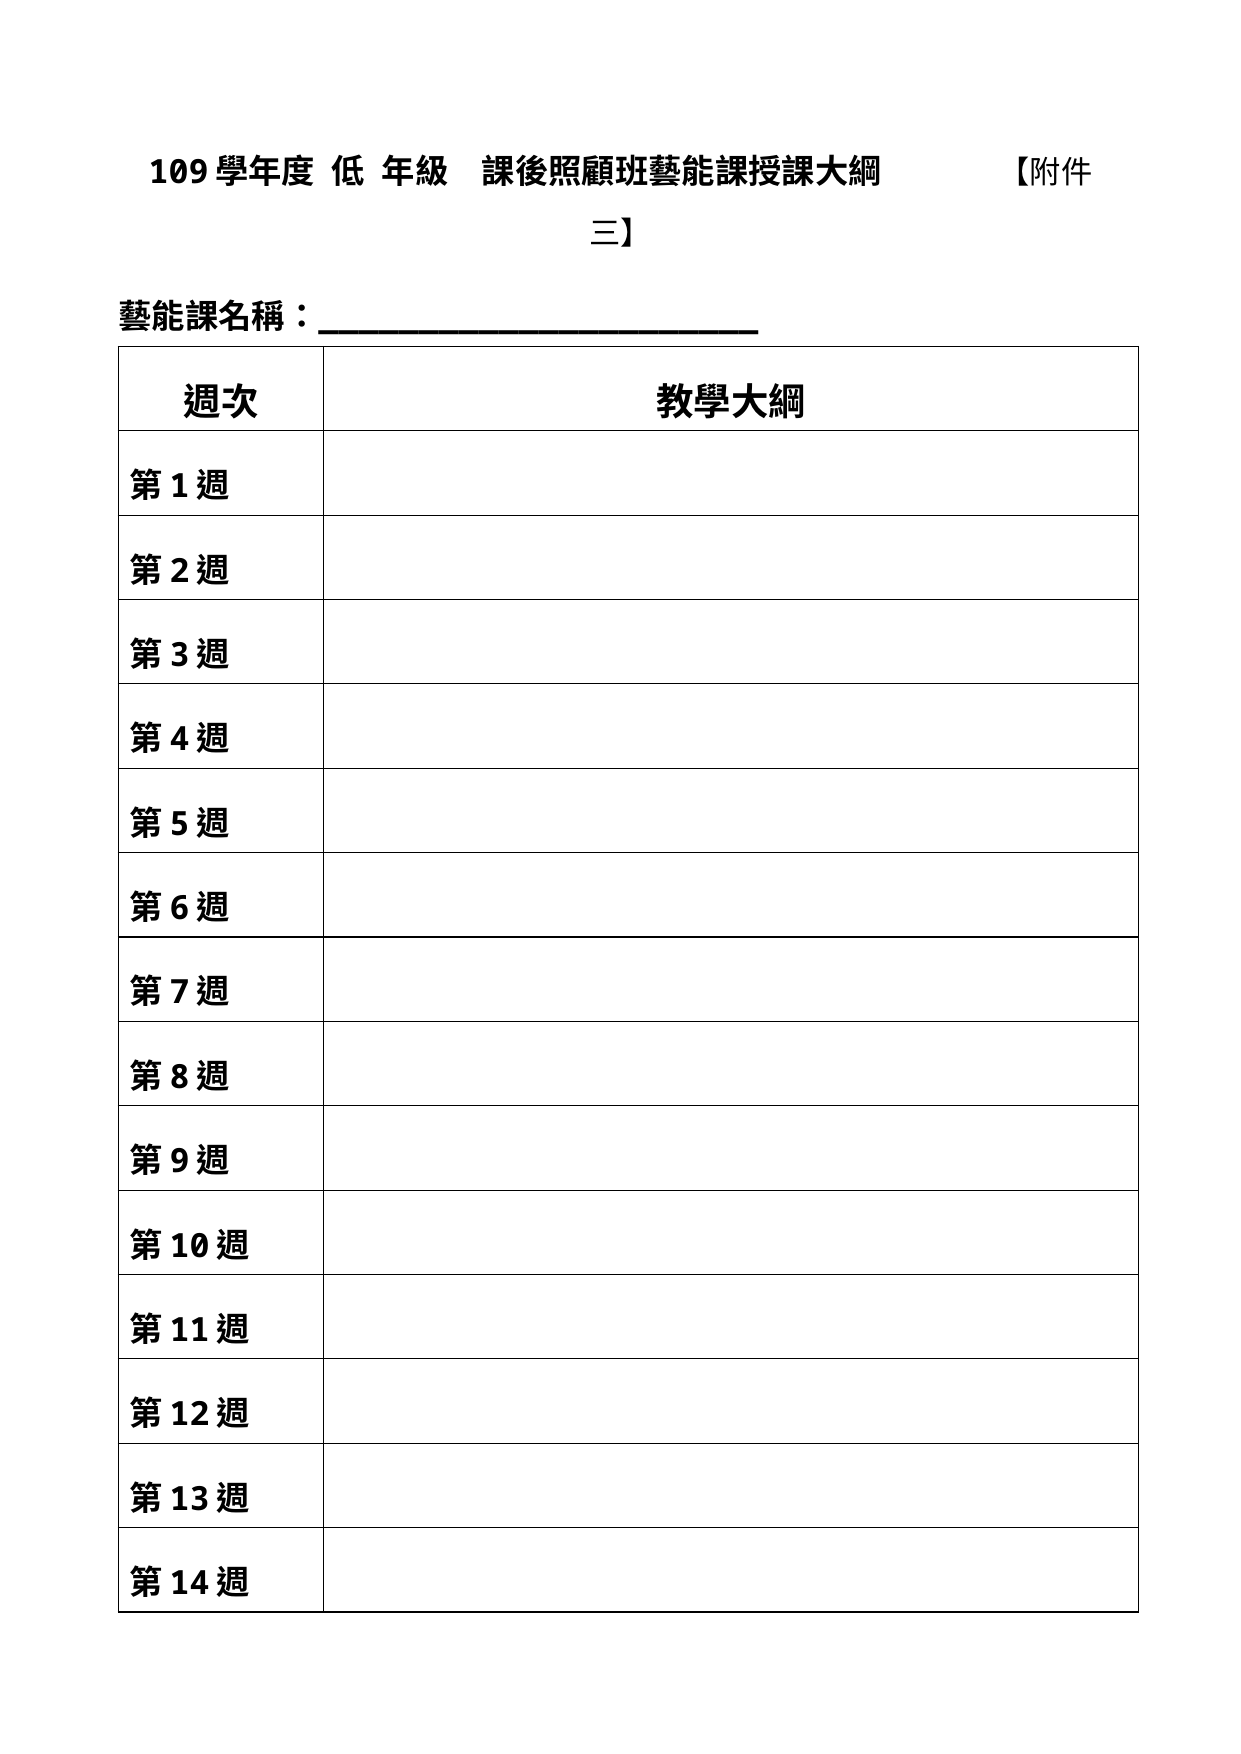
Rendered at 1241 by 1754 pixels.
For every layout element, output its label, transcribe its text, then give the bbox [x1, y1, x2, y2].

table_header 教學大綱 [324, 347, 1138, 430]
table_cell [324, 1528, 1138, 1611]
table_cell [324, 769, 1138, 852]
table_cell 第2週 [119, 516, 323, 599]
table_cell [324, 600, 1138, 683]
table_cell 第12週 [119, 1359, 323, 1443]
table_cell 第13週 [119, 1444, 323, 1527]
table_cell 第3週 [119, 600, 323, 683]
table_cell [324, 1022, 1138, 1105]
table_cell [324, 938, 1138, 1021]
table_cell [324, 516, 1138, 599]
table_cell [324, 684, 1138, 768]
table_cell 第10週 [119, 1191, 323, 1274]
table_cell [324, 431, 1138, 514]
table_header 週次 [119, 347, 323, 430]
table_cell 第1週 [119, 431, 323, 514]
table_cell [324, 1191, 1138, 1274]
table_cell [324, 853, 1138, 936]
table_cell 第11週 [119, 1275, 323, 1358]
table_cell 第6週 [119, 853, 323, 936]
table_cell [324, 1359, 1138, 1443]
table_cell 第9週 [119, 1106, 323, 1189]
table_cell 第14週 [119, 1528, 323, 1611]
table_cell 第7週 [119, 938, 323, 1021]
table_cell [324, 1275, 1138, 1358]
table_cell 第5週 [119, 769, 323, 852]
table_cell 第4週 [119, 684, 323, 768]
text 藝能課名稱：______________________ [118, 273, 1122, 335]
table_cell [324, 1444, 1138, 1527]
text 109學年度 低 年級 課後照顧班藝能課授課大綱 【附件三】 [118, 127, 1122, 252]
table_cell [324, 1106, 1138, 1189]
table_cell 第8週 [119, 1022, 323, 1105]
